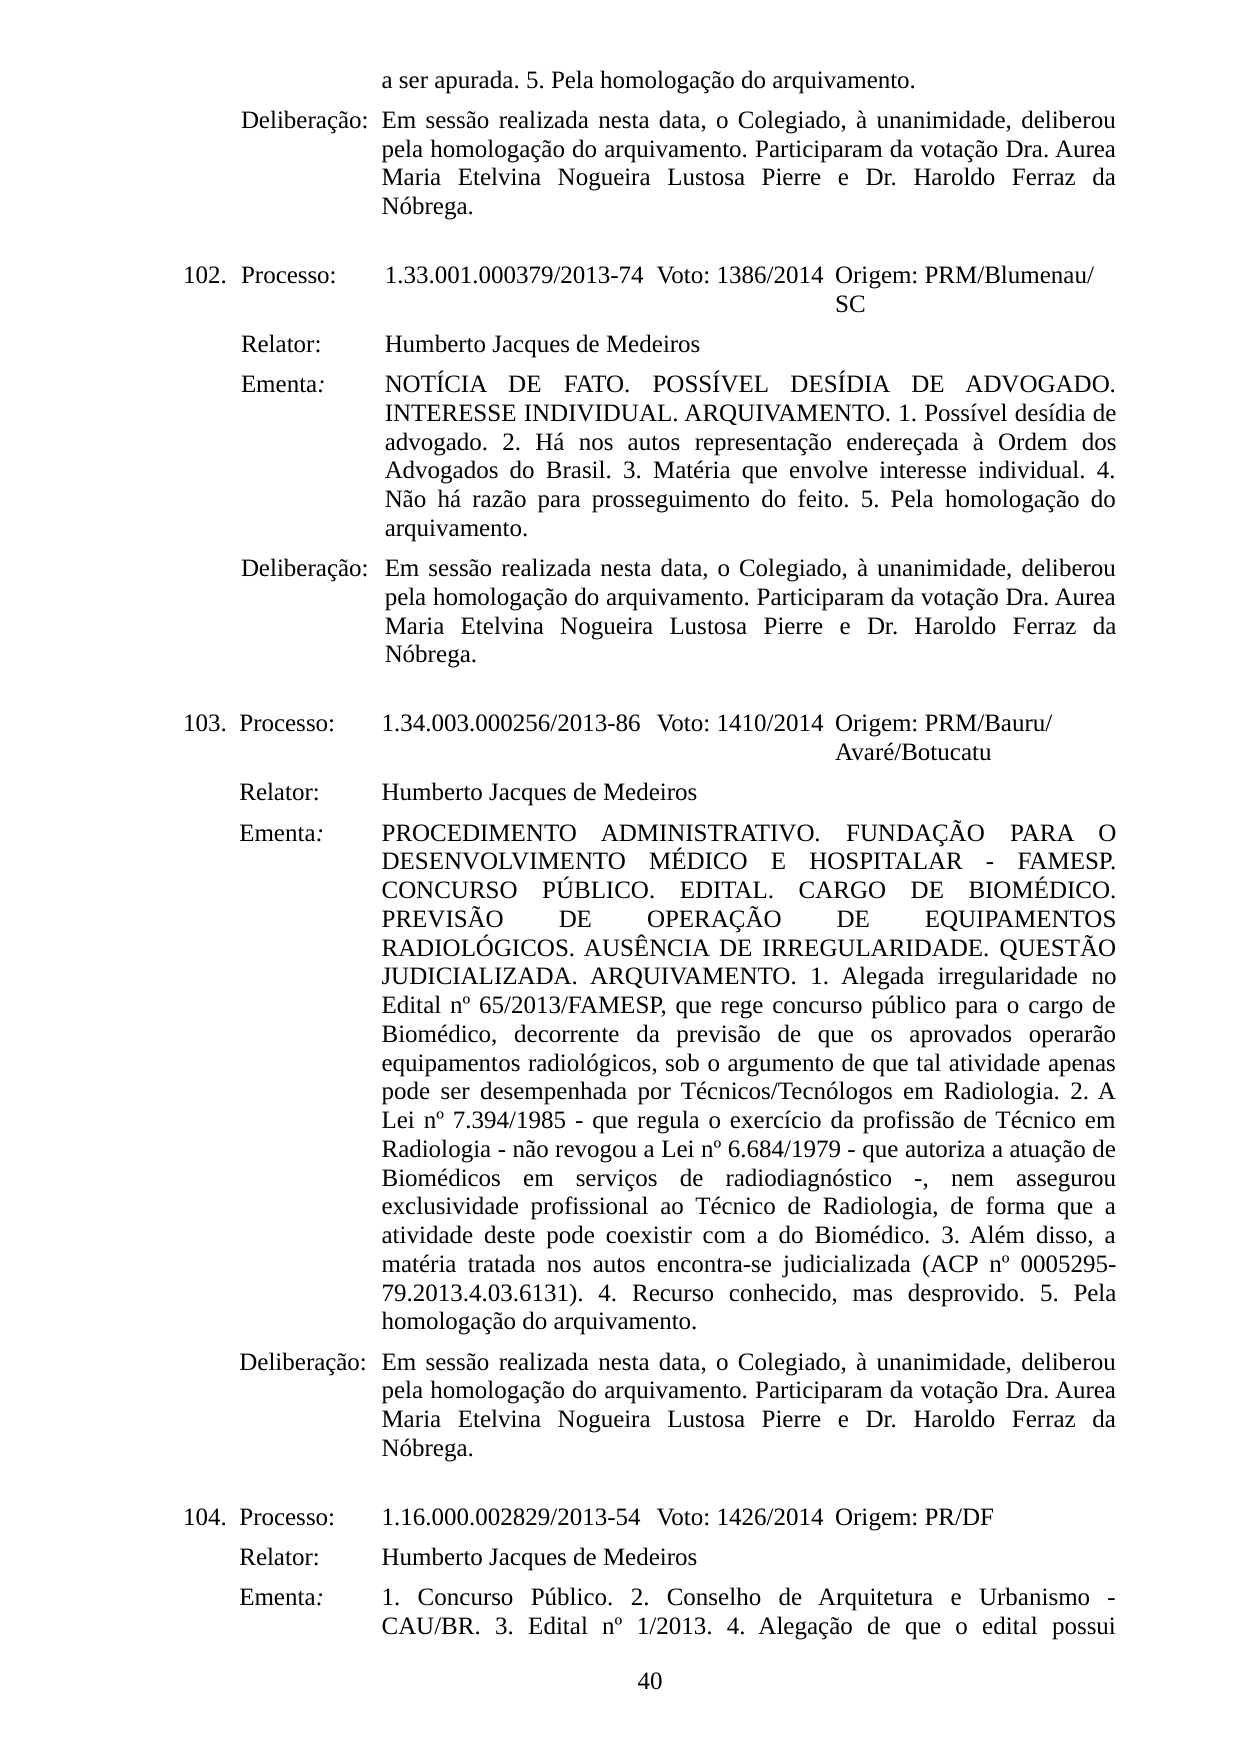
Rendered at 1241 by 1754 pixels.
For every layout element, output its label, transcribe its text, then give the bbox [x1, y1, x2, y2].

table_header Voto: 1386/2014 [651, 255, 829, 323]
table_cell Ementa: [234, 812, 376, 1341]
table_cell a ser apurada. 5. Pela homologação do arquivamento. [376, 59, 1122, 99]
table_cell Em sessão realizada nesta data, o Colegiado, à unanimidade, deliberou pela homologação do arquivamento. Participaram da votação Dra. Aurea Maria Etelvina Nogueira Lustosa Pierre e Dr. Haroldo Ferraz da Nóbrega. [376, 1341, 1122, 1467]
table_cell NOTÍCIA DE FATO. POSSÍVEL DESÍDIA DE ADVOGADO. INTERESSE INDIVIDUAL. ARQUIVAMENTO. 1. Possível desídia de advogado. 2. Há nos autos representação endereçada à Ordem dos Advogados do Brasil. 3. Matéria que envolve interesse individual. 4. Não há razão para prosseguimento do feito. 5. Pela homologação do arquivamento. [379, 364, 1122, 548]
table_header 1.16.000.002829/2013-54 [376, 1496, 651, 1536]
table_cell [235, 59, 376, 99]
table_cell [177, 548, 235, 674]
table_header 1.33.001.000379/2013-74 [379, 255, 651, 323]
table_cell [177, 1341, 233, 1467]
table_cell Em sessão realizada nesta data, o Colegiado, à unanimidade, deliberou pela homologação do arquivamento. Participaram da votação Dra. Aurea Maria Etelvina Nogueira Lustosa Pierre e Dr. Haroldo Ferraz da Nóbrega. [379, 548, 1122, 674]
table_cell [177, 364, 235, 548]
table_cell [177, 59, 235, 99]
table_cell Deliberação: [235, 99, 376, 226]
table_cell [177, 99, 235, 226]
table_cell Ementa: [234, 1577, 376, 1646]
table_header Origem: PRM/Blumenau/ SC [829, 255, 1122, 323]
table_header Origem: PR/DF [829, 1496, 1122, 1536]
table_header Processo: [234, 703, 376, 772]
table_cell Relator: [234, 772, 376, 812]
table_header 104. [177, 1496, 233, 1536]
table_cell [177, 812, 233, 1341]
table_cell Humberto Jacques de Medeiros [379, 324, 1122, 364]
table_header 102. [177, 255, 235, 323]
table_cell Ementa: [235, 364, 379, 548]
table_cell Relator: [235, 324, 379, 364]
table_cell Deliberação: [234, 1341, 376, 1467]
table_cell [177, 772, 233, 812]
table_header 1.34.003.000256/2013-86 [376, 703, 651, 772]
table_header Processo: [234, 1496, 376, 1536]
table_cell [177, 324, 235, 364]
table_cell [177, 1536, 233, 1577]
table_header Voto: 1426/2014 [651, 1496, 829, 1536]
table_header 103. [177, 703, 233, 772]
table_cell Humberto Jacques de Medeiros [376, 1536, 1122, 1577]
table_cell [177, 1577, 233, 1646]
table_cell Em sessão realizada nesta data, o Colegiado, à unanimidade, deliberou pela homologação do arquivamento. Participaram da votação Dra. Aurea Maria Etelvina Nogueira Lustosa Pierre e Dr. Haroldo Ferraz da Nóbrega. [376, 99, 1122, 226]
table_cell Relator: [234, 1536, 376, 1577]
table_header Voto: 1410/2014 [651, 703, 829, 772]
table_header Origem: PRM/Bauru/ Avaré/Botucatu [829, 703, 1122, 772]
table_cell 1. Concurso Público. 2. Conselho de Arquitetura e Urbanismo - CAU/BR. 3. Edital nº 1/2013. 4. Alegação de que o edital possui [376, 1577, 1122, 1646]
table_cell PROCEDIMENTO ADMINISTRATIVO. FUNDAÇÃO PARA O DESENVOLVIMENTO MÉDICO E HOSPITALAR - FAMESP. CONCURSO PÚBLICO. EDITAL. CARGO DE BIOMÉDICO. PREVISÃO DE OPERAÇÃO DE EQUIPAMENTOS RADIOLÓGICOS. AUSÊNCIA DE IRREGULARIDADE. QUESTÃO JUDICIALIZADA. ARQUIVAMENTO. 1. Alegada irregularidade no Edital nº 65/2013/FAMESP, que rege concurso público para o cargo de Biomédico, decorrente da previsão de que os aprovados operarão equipamentos radiológicos, sob o argumento de que tal atividade apenas pode ser desempenhada por Técnicos/Tecnólogos em Radiologia. 2. A Lei nº 7.394/1985 - que regula o exercício da profissão de Técnico em Radiologia - não revogou a Lei nº 6.684/1979 - que autoriza a atuação de Biomédicos em serviços de radiodiagnóstico -, nem assegurou exclusividade profissional ao Técnico de Radiologia, de forma que a atividade deste pode coexistir com a do Biomédico. 3. Além disso, a matéria tratada nos autos encontra-se judicializada (ACP nº 0005295-79.2013.4.03.6131). 4. Recurso conhecido, mas desprovido. 5. Pela homologação do arquivamento. [376, 812, 1122, 1341]
table_cell Humberto Jacques de Medeiros [376, 772, 1122, 812]
table_cell Deliberação: [235, 548, 379, 674]
table_header Processo: [235, 255, 379, 323]
